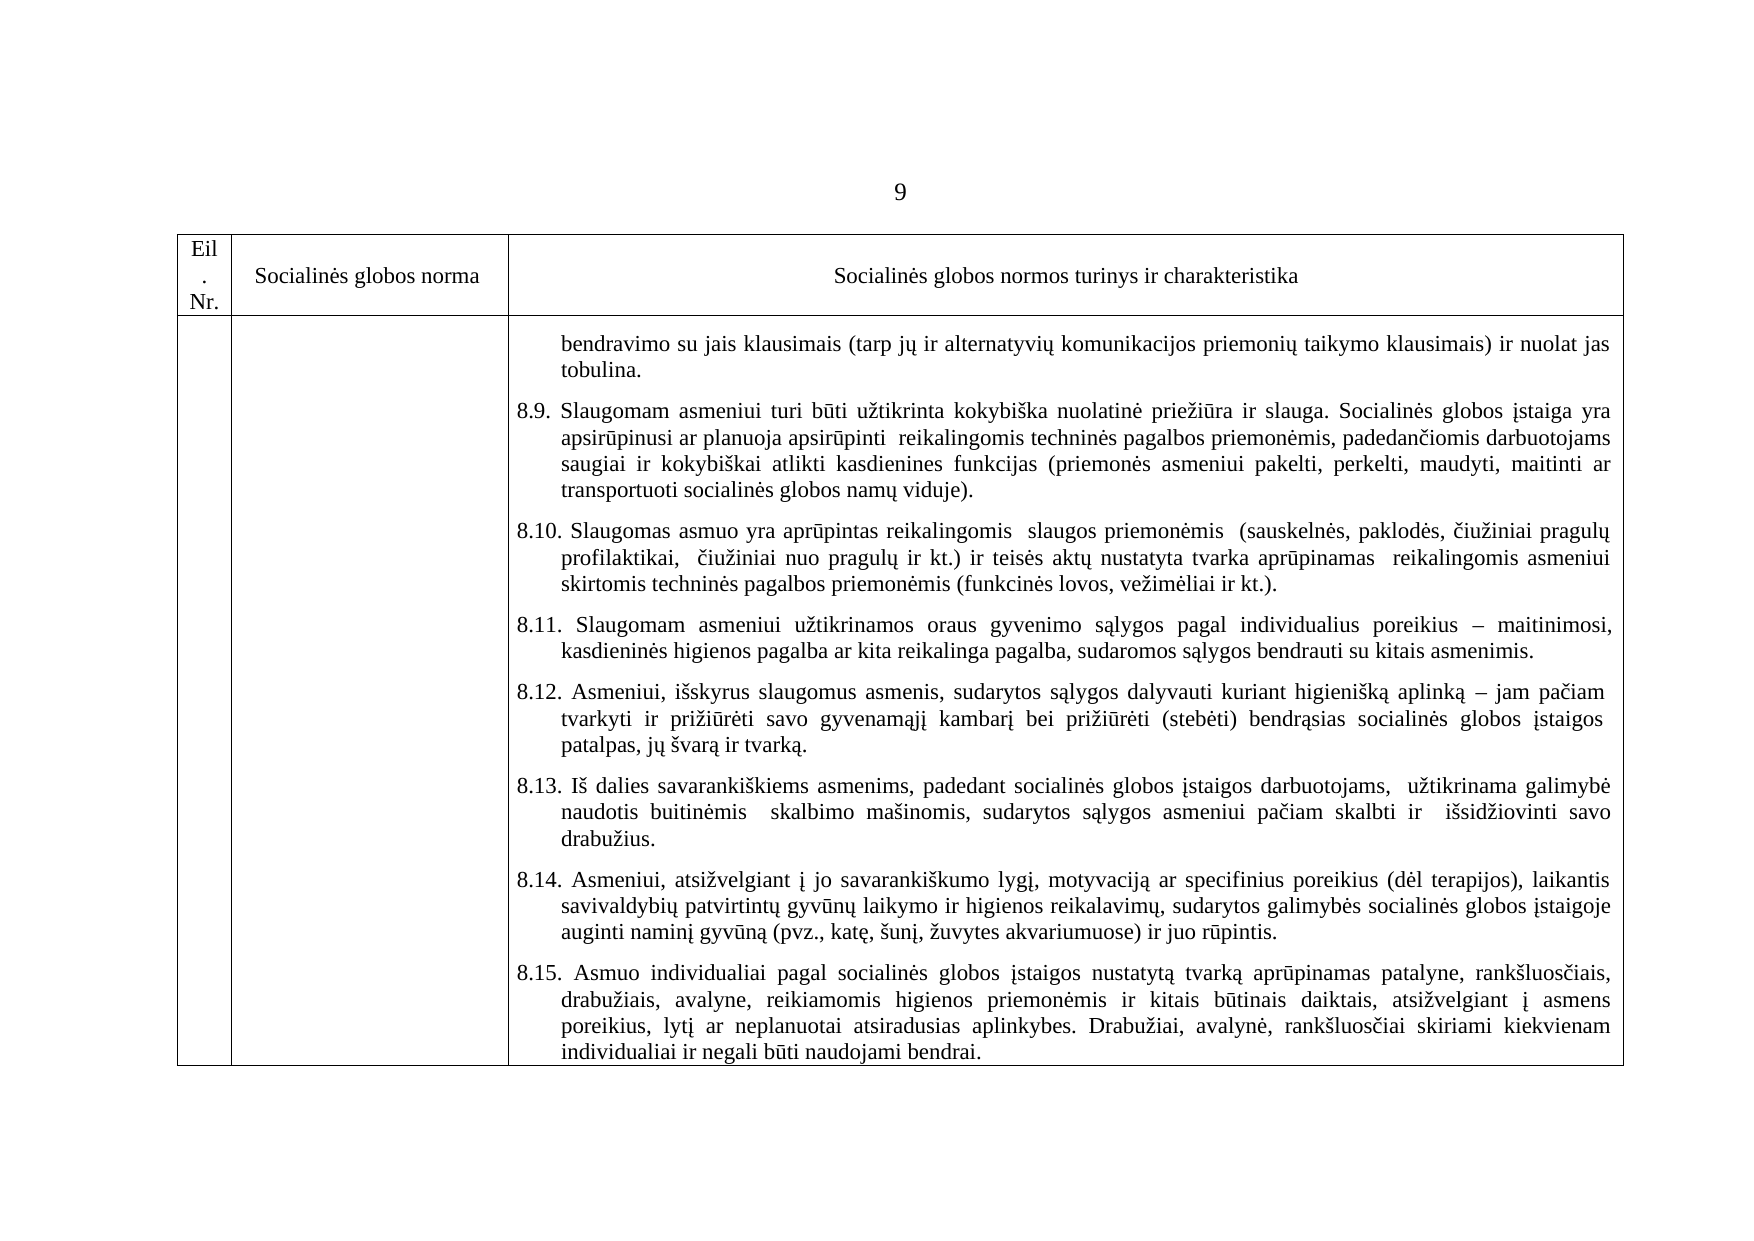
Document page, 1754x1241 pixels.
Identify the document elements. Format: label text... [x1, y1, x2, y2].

table_header Eil. Nr. [178, 235, 231, 314]
table_header Socialinės globos normos turinys ir charakteristika [509, 235, 1623, 314]
table_cell [178, 316, 231, 1065]
table_cell bendravimo su jais klausimais (tarp jų ir alternatyvių komunikacijos priemonių taikymo klausimais) ir nuolat jas tobulina. 8.9. Slaugomam asmeniui turi būti užtikrinta kokybiška nuolatinė priežiūra ir slauga. Socialinės globos įstaiga yra apsirūpinusi ar planuoja apsirūpinti reikalingomis techninės pagalbos priemonėmis, padedančiomis darbuotojams saugiai ir kokybiškai atlikti kasdienines funkcijas (priemonės asmeniui pakelti, perkelti, maudyti, maitinti ar transportuoti socialinės globos namų viduje). 8.10. Slaugomas asmuo yra aprūpintas reikalingomis slaugos priemonėmis (sauskelnės, paklodės, čiužiniai pragulų profilaktikai, čiužiniai nuo pragulų ir kt.) ir teisės aktų nustatyta tvarka aprūpinamas reikalingomis asmeniui skirtomis techninės pagalbos priemonėmis (funkcinės lovos, vežimėliai ir kt.). 8.11. Slaugomam asmeniui užtikrinamos oraus gyvenimo sąlygos pagal individualius poreikius – maitinimosi, kasdieninės higienos pagalba ar kita reikalinga pagalba, sudaromos sąlygos bendrauti su kitais asmenimis. 8.12. Asmeniui, išskyrus slaugomus asmenis, sudarytos sąlygos dalyvauti kuriant higienišką aplinką – jam pačiam tvarkyti ir prižiūrėti savo gyvenamąjį kambarį bei prižiūrėti (stebėti) bendrąsias socialinės globos įstaigos patalpas, jų švarą ir tvarką. 8.13. Iš dalies savarankiškiems asmenims, padedant socialinės globos įstaigos darbuotojams, užtikrinama galimybė naudotis buitinėmis skalbimo mašinomis, sudarytos sąlygos asmeniui pačiam skalbti ir išsidžiovinti savo drabužius. 8.14. Asmeniui, atsižvelgiant į jo savarankiškumo lygį, motyvaciją ar specifinius poreikius (dėl terapijos), laikantis savivaldybių patvirtintų gyvūnų laikymo ir higienos reikalavimų, sudarytos galimybės socialinės globos įstaigoje auginti naminį gyvūną (pvz., katę, šunį, žuvytes akvariumuose) ir juo rūpintis. 8.15. Asmuo individualiai pagal socialinės globos įstaigos nustatytą tvarką aprūpinamas patalyne, rankšluosčiais, drabužiais, avalyne, reikiamomis higienos priemonėmis ir kitais būtinais daiktais, atsižvelgiant į asmens poreikius, lytį ar neplanuotai atsiradusias aplinkybes. Drabužiai, avalynė, rankšluosčiai skiriami kiekvienam individualiai ir negali būti naudojami bendrai. [509, 316, 1623, 1065]
table_cell [232, 316, 508, 1065]
table_header Socialinės globos norma [232, 235, 508, 314]
